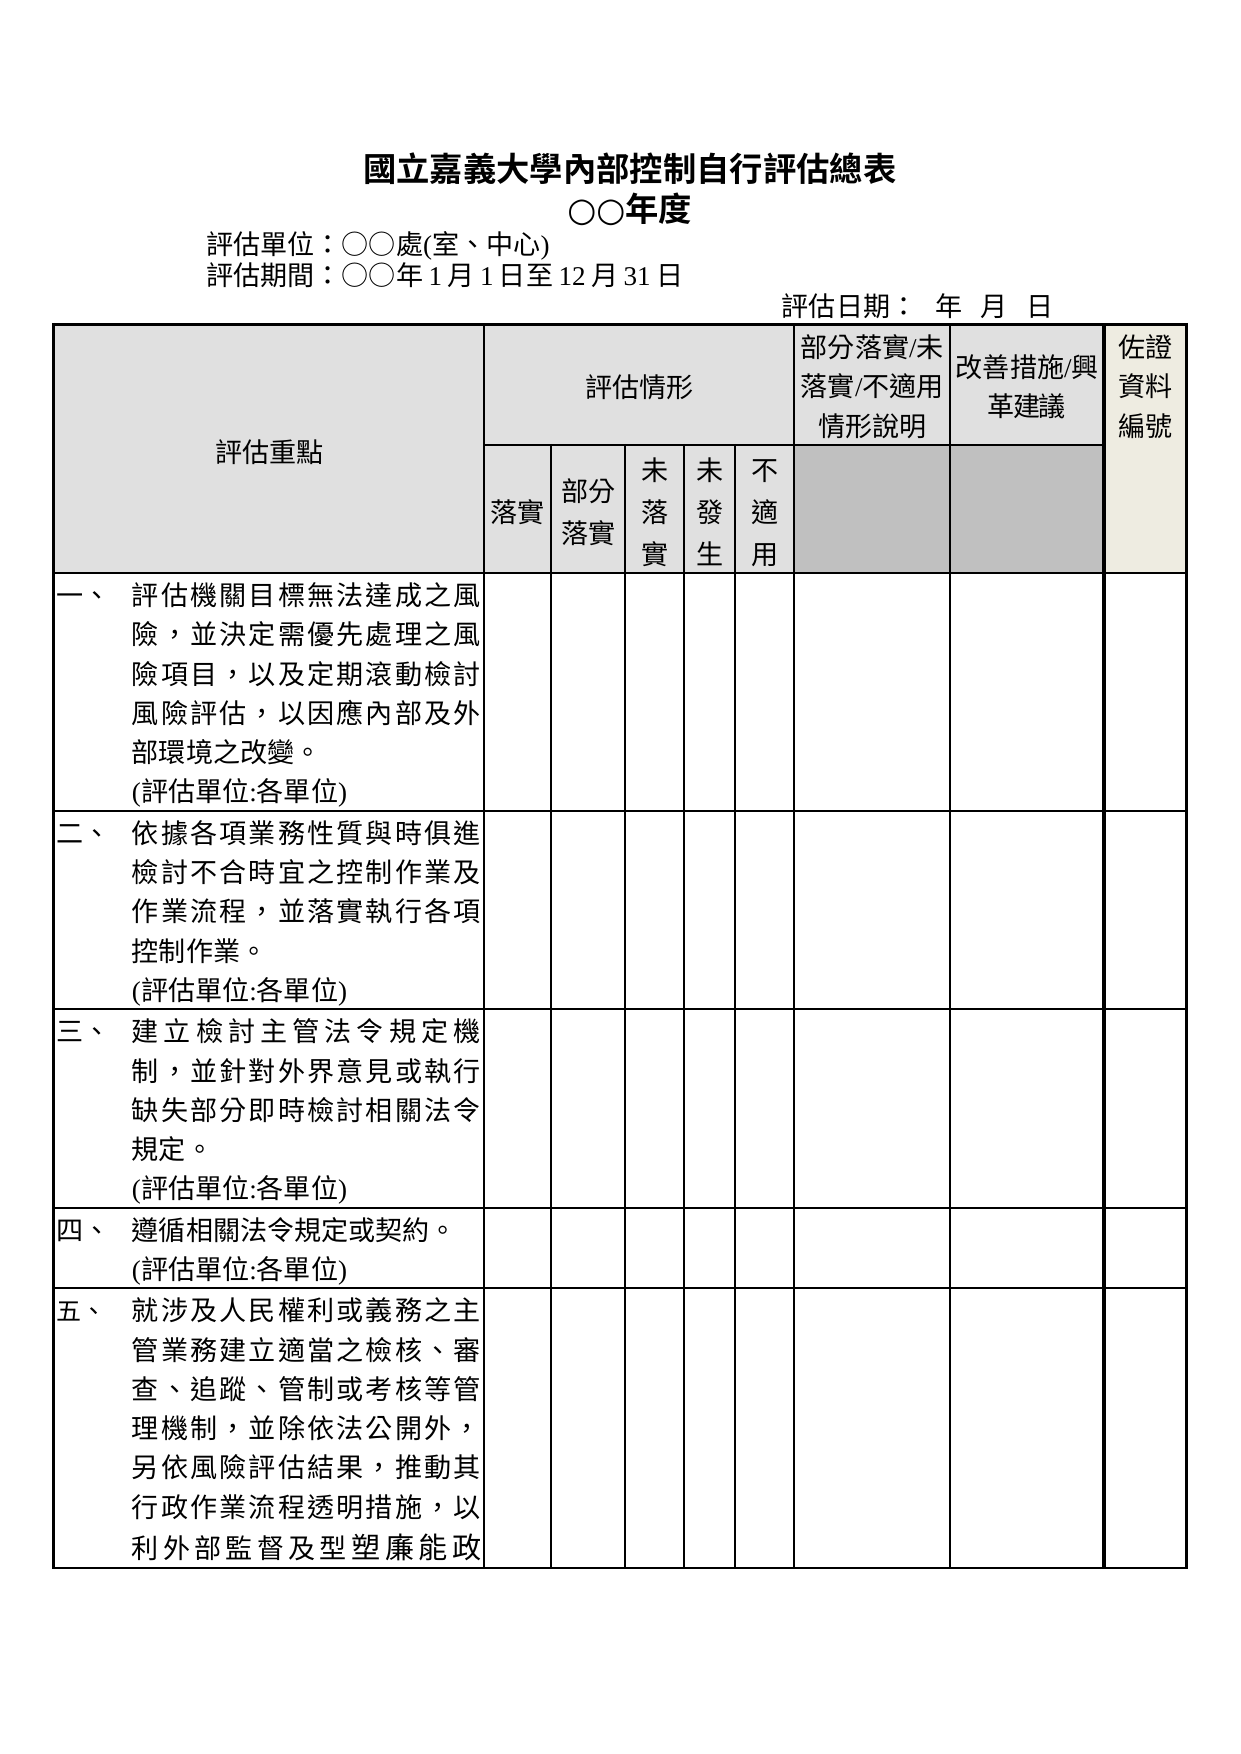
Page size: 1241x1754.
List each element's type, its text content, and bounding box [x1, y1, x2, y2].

table_header 改善措施/興革建議 [951, 326, 1102, 444]
table_cell [485, 812, 550, 1008]
table_cell [552, 1289, 624, 1567]
table_cell 落實 [485, 446, 550, 572]
text 評估期間：○○年1月1日至12月31日 [206, 260, 1053, 292]
table_cell [552, 1209, 624, 1287]
table_cell [795, 1209, 949, 1287]
table_cell [552, 574, 624, 810]
table_header 部分落實/未落實/不適用情形說明 [795, 326, 949, 444]
table_cell [685, 1209, 734, 1287]
table_cell [485, 1010, 550, 1207]
table_cell 部分落實 [552, 446, 624, 572]
table_cell [795, 812, 949, 1008]
table_header 評估情形 [485, 326, 793, 444]
text 評估單位：○○處(室、中心) [206, 229, 1053, 260]
table_cell [626, 812, 683, 1008]
table_cell 未發生 [685, 446, 734, 572]
table_cell [1106, 574, 1185, 810]
table_cell [1106, 1289, 1185, 1567]
table_cell [626, 1289, 683, 1567]
table_cell [951, 574, 1102, 810]
table_cell [552, 1010, 624, 1207]
table_cell [795, 446, 949, 572]
table_cell 依據各項業務性質與時俱進檢討不合時宜之控制作業及作業流程，並落實執行各項控制作業。 (評估單位:各單位) [55, 812, 483, 1008]
table_cell [626, 1010, 683, 1207]
table_cell 未落實 [626, 446, 683, 572]
text 國立嘉義大學內部控制自行評估總表 [206, 150, 1053, 189]
table_cell 評估機關目標無法達成之風險，並決定需優先處理之風險項目，以及定期滾動檢討風險評估，以因應內部及外部環境之改變。 (評估單位:各單位) [55, 574, 483, 810]
table_cell [485, 1289, 550, 1567]
table_cell [736, 1010, 793, 1207]
table_cell [485, 1209, 550, 1287]
table_cell 遵循相關法令規定或契約。 (評估單位:各單位) [55, 1209, 483, 1287]
table_cell [795, 1010, 949, 1207]
table_cell [1106, 812, 1185, 1008]
table_header 佐證資料編號 [1106, 326, 1185, 444]
table_cell [736, 812, 793, 1008]
table_cell [951, 1209, 1102, 1287]
table_cell [685, 812, 734, 1008]
table_cell [951, 1010, 1102, 1207]
table_cell 建立檢討主管法令規定機制，並針對外界意見或執行缺失部分即時檢討相關法令規定。 (評估單位:各單位) [55, 1010, 483, 1207]
table_cell 就涉及人民權利或義務之主管業務建立適當之檢核、審查、追蹤、管制或考核等管理機制，並除依法公開外，另依風險評估結果，推動其行政作業流程透明措施，以利外部監督及型塑廉能政 [55, 1289, 483, 1567]
table_cell [685, 1010, 734, 1207]
table_cell [951, 446, 1102, 572]
table_cell [1106, 1010, 1185, 1207]
table_cell [1106, 1209, 1185, 1287]
table_header 評估重點 [55, 326, 483, 572]
table_cell [951, 812, 1102, 1008]
table_cell [626, 574, 683, 810]
text ○○年度 [206, 189, 1053, 229]
table_cell [951, 1289, 1102, 1567]
table_cell 不適用 [736, 446, 793, 572]
table_cell [626, 1209, 683, 1287]
table_cell [736, 574, 793, 810]
table_cell [485, 574, 550, 810]
table_cell [736, 1289, 793, 1567]
table_cell [1106, 444, 1185, 572]
table_cell [552, 812, 624, 1008]
table_cell [736, 1209, 793, 1287]
table_cell [795, 574, 949, 810]
table_cell [685, 574, 734, 810]
text 評估日期： 年 月 日 [206, 292, 1053, 323]
table_cell [685, 1289, 734, 1567]
table_cell [795, 1289, 949, 1567]
